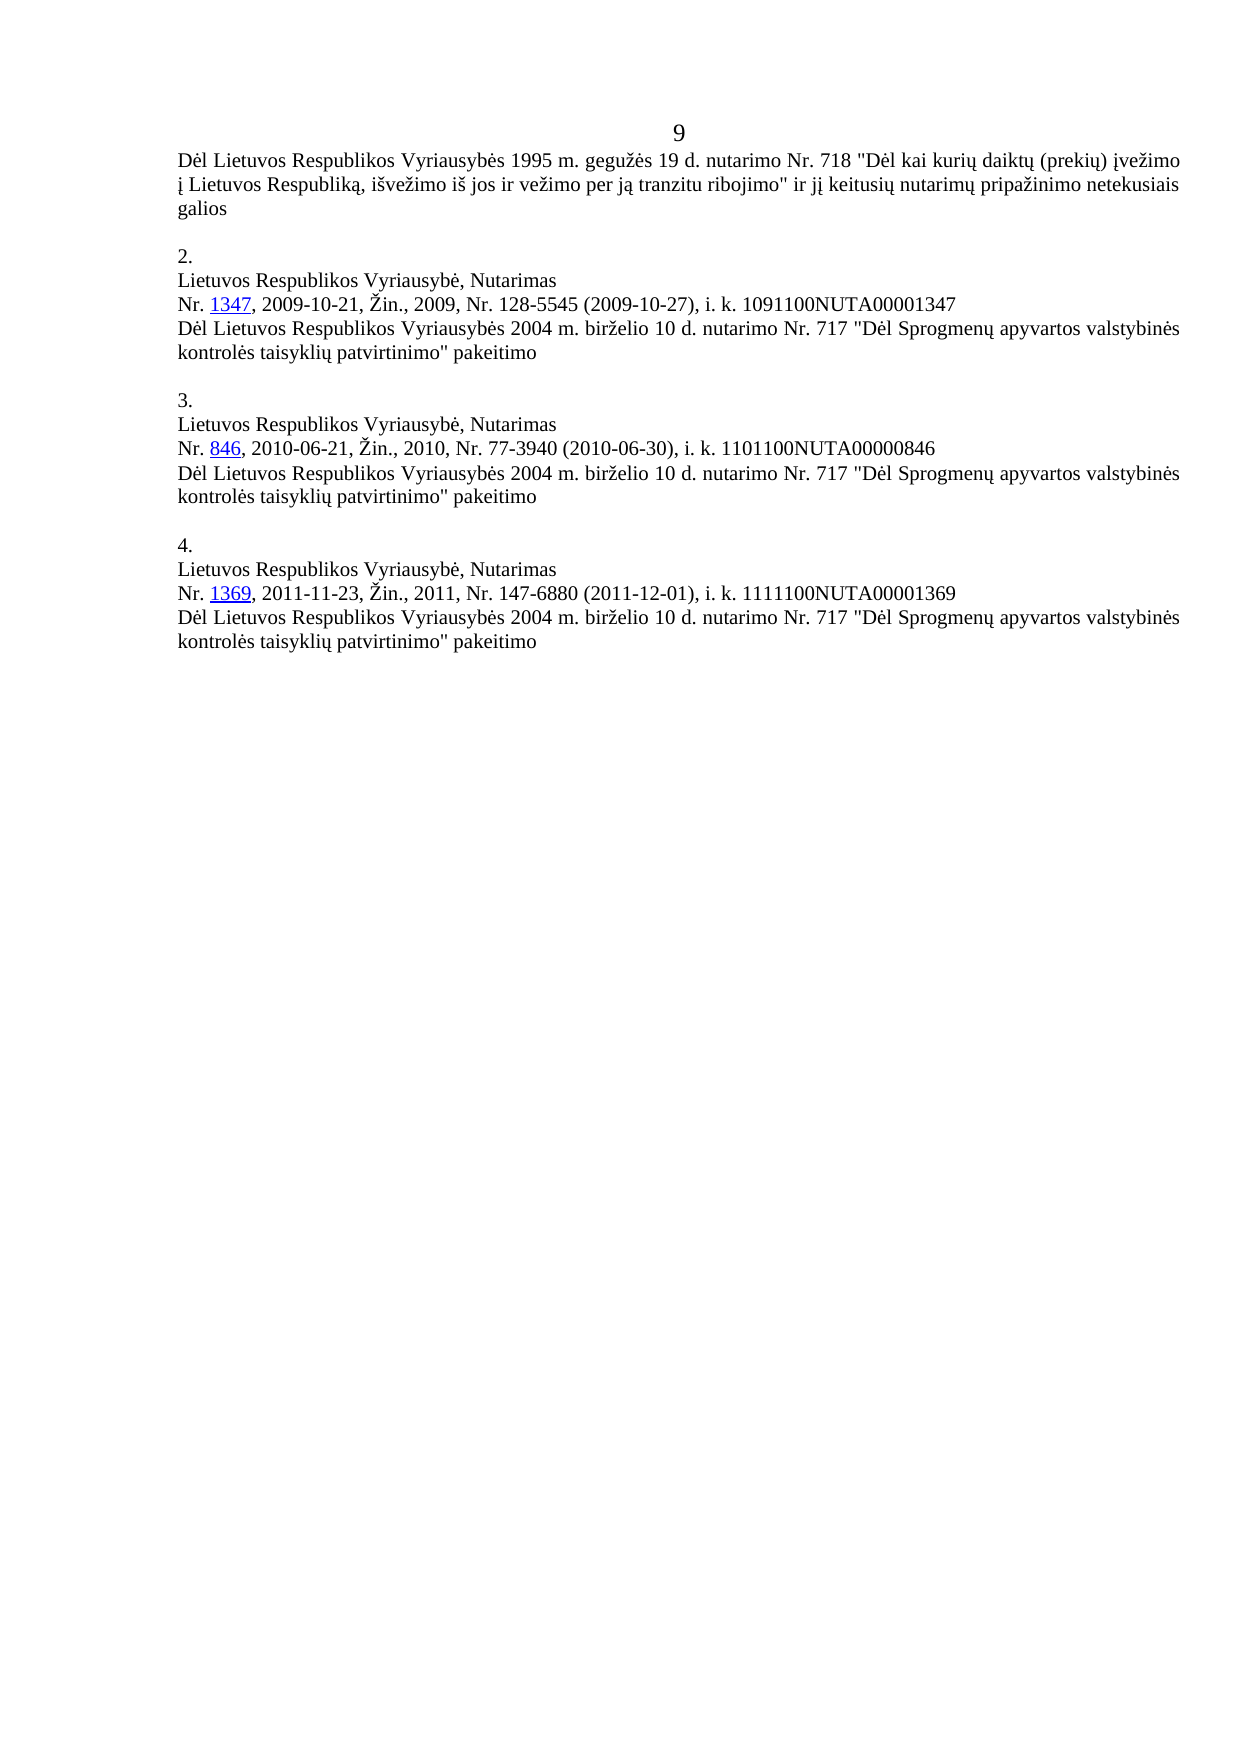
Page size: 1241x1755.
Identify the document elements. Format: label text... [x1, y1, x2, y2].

text Nr. 1369, 2011-11-23, Žin., 2011, Nr. 147-6880 (2011-12-01), i. k. 1111100NUTA00001369 [177, 581, 1181, 605]
text Nr. 1347, 2009-10-21, Žin., 2009, Nr. 128-5545 (2009-10-27), i. k. 1091100NUTA00001347 [177, 292, 1181, 316]
text Nr. 846, 2010-06-21, Žin., 2010, Nr. 77-3940 (2010-06-30), i. k. 1101100NUTA00000846 [177, 436, 1181, 460]
text Dėl Lietuvos Respublikos Vyriausybės 2004 m. birželio 10 d. nutarimo Nr. 717 "Dėl Sprogmenų apyvartos valstybinės kontrolės taisyklių patvirtinimo" pakeitimo [177, 460, 1181, 508]
text 4. [177, 533, 1181, 557]
text Lietuvos Respublikos Vyriausybė, Nutarimas [177, 412, 1181, 436]
text Dėl Lietuvos Respublikos Vyriausybės 1995 m. gegužės 19 d. nutarimo Nr. 718 "Dėl kai kurių daiktų (prekių) įvežimo į Lietuvos Respubliką, išvežimo iš jos ir vežimo per ją tranzitu ribojimo" ir jį keitusių nutarimų pripažinimo netekusiais galios [177, 148, 1181, 220]
text Lietuvos Respublikos Vyriausybė, Nutarimas [177, 557, 1181, 581]
text 3. [177, 388, 1181, 412]
text Lietuvos Respublikos Vyriausybė, Nutarimas [177, 268, 1181, 292]
text Dėl Lietuvos Respublikos Vyriausybės 2004 m. birželio 10 d. nutarimo Nr. 717 "Dėl Sprogmenų apyvartos valstybinės kontrolės taisyklių patvirtinimo" pakeitimo [177, 605, 1181, 653]
text 2. [177, 244, 1181, 268]
text Dėl Lietuvos Respublikos Vyriausybės 2004 m. birželio 10 d. nutarimo Nr. 717 "Dėl Sprogmenų apyvartos valstybinės kontrolės taisyklių patvirtinimo" pakeitimo [177, 316, 1181, 364]
